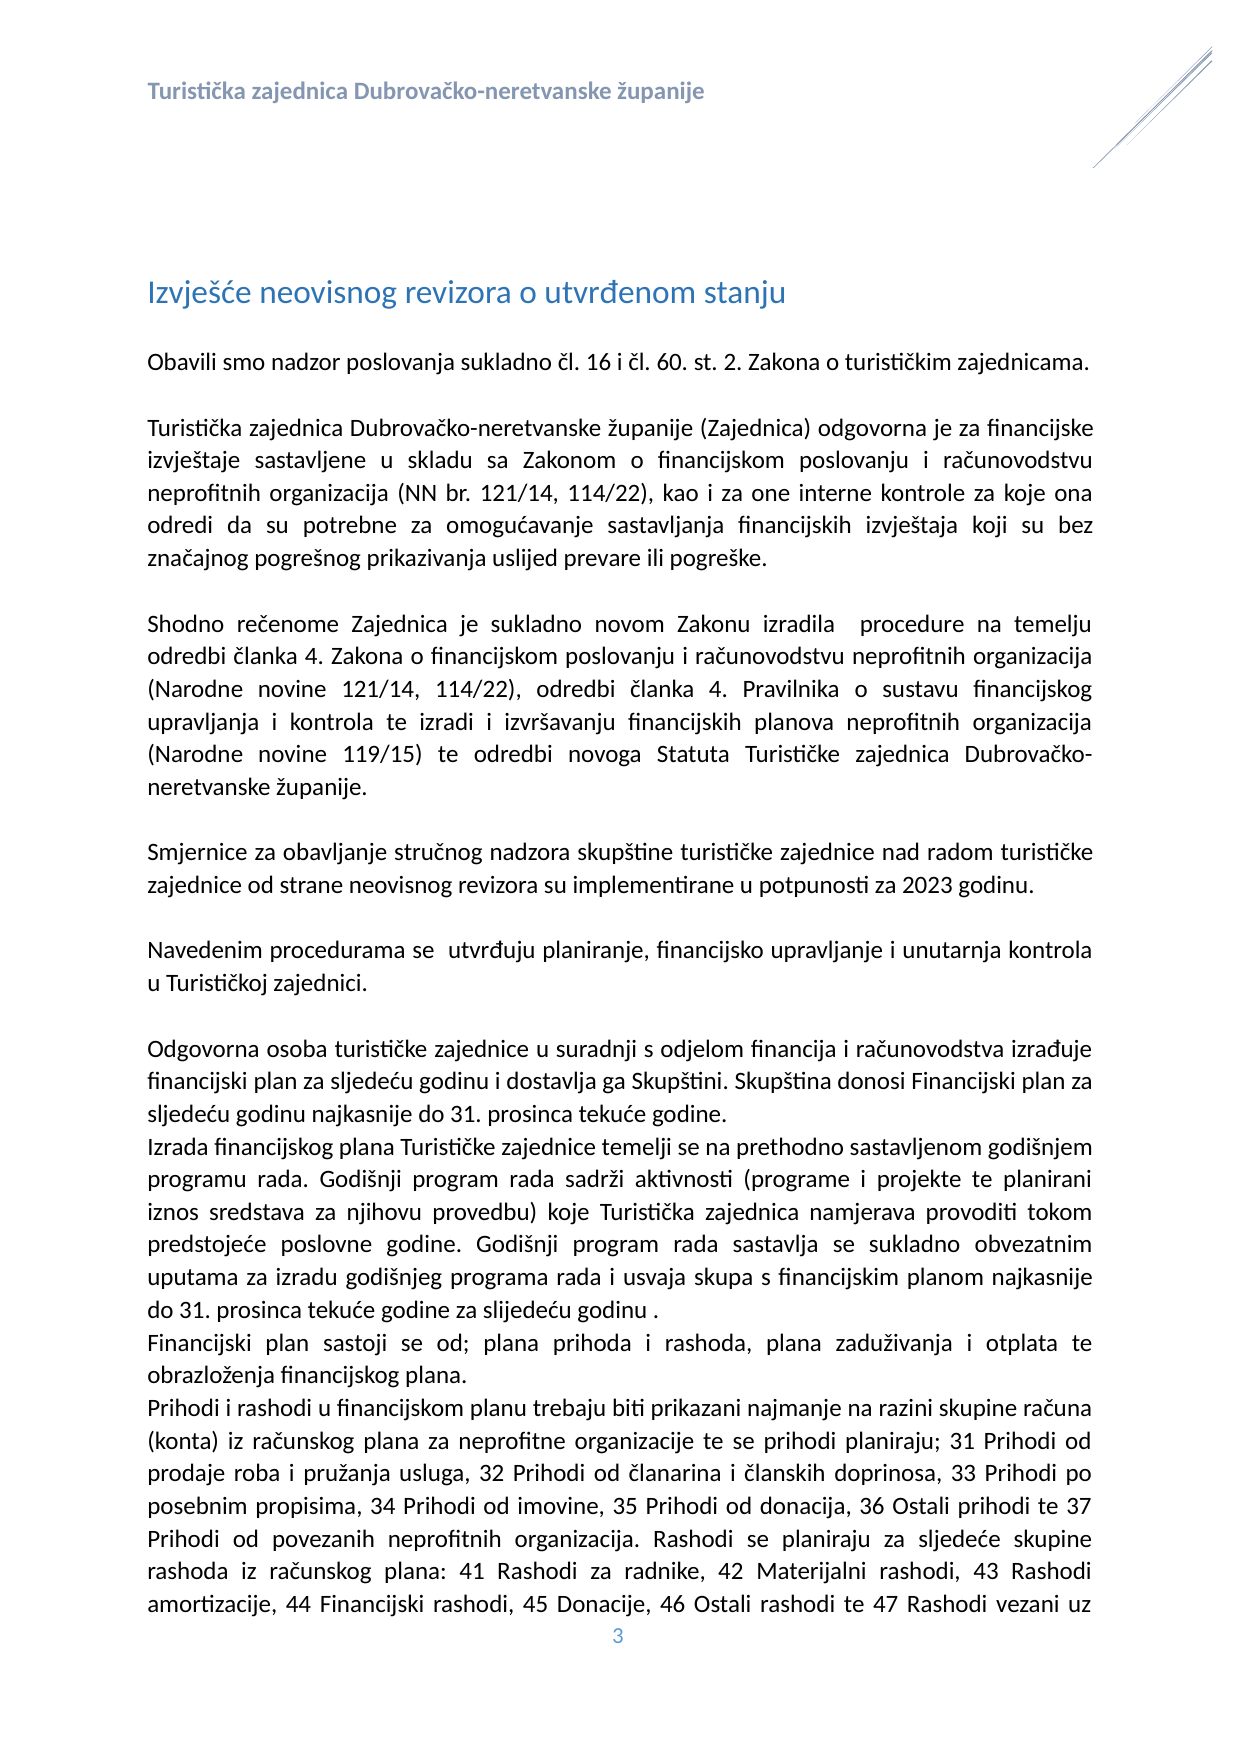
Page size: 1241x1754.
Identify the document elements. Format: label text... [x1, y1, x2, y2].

text Turistička zajednica Dubrovačko-neretvanske županije (Zajednica) odgovorna je za financijske izvještaje sastavljene u skladu sa Zakonom o financijskom poslovanju i računovodstvu neprofitnih organizacija (NN br. 121/14, 114/22), kao i za one interne kontrole za koje ona odredi da su potrebne za omogućavanje sastavljanja financijskih izvještaja koji su bez značajnog pogrešnog prikazivanja uslijed prevare ili pogreške. [147, 412, 1094, 573]
text Financijski plan sastoji se od; plana prihoda i rashoda, plana zaduživanja i otplata te obrazloženja financijskog plana. [147, 1327, 1093, 1390]
text Prihodi i rashodi u financijskom planu trebaju biti prikazani najmanje na razini skupine računa (konta) iz računskog plana za neprofitne organizacije te se prihodi planiraju; 31 Prihodi od prodaje roba i pružanja usluga, 32 Prihodi od članarina i članskih doprinosa, 33 Prihodi po posebnim propisima, 34 Prihodi od imovine, 35 Prihodi od donacija, 36 Ostali prihodi te 37 Prihodi od povezanih neprofitnih organizacija. Rashodi se planiraju za sljedeće skupine rashoda iz računskog plana: 41 Rashodi za radnike, 42 Materijalni rashodi, 43 Rashodi amortizacije, 44 Financijski rashodi, 45 Donacije, 46 Ostali rashodi te 47 Rashodi vezani uz [147, 1392, 1093, 1618]
subtitle Izvješće neovisnog revizora o utvrđenom stanju [147, 271, 1098, 312]
text Navedenim procedurama se utvrđuju planiranje, financijsko upravljanje i unutarnja kontrola u Turističkoj zajednici. [147, 934, 1093, 998]
text Izrada financijskog plana Turističke zajednice temelji se na prethodno sastavljenom godišnjem programu rada. Godišnji program rada sadrži aktivnosti (programe i projekte te planirani iznos sredstava za njihovu provedbu) koje Turistička zajednica namjerava provoditi tokom predstojeće poslovne godine. Godišnji program rada sastavlja se sukladno obvezatnim uputama za izradu godišnjeg programa rada i usvaja skupa s financijskim planom najkasnije do 31. prosinca tekuće godine za slijedeću godinu . [147, 1131, 1093, 1324]
text Smjernice za obavljanje stručnog nadzora skupštine turističke zajednice nad radom turističke zajednice od strane neovisnog revizora su implementirane u potpunosti za 2023 godinu. [147, 836, 1094, 899]
text Odgovorna osoba turističke zajednice u suradnji s odjelom financija i računovodstva izrađuje financijski plan za sljedeću godinu i dostavlja ga Skupštini. Skupština donosi Financijski plan za sljedeću godinu najkasnije do 31. prosinca tekuće godine. [147, 1033, 1093, 1128]
text Shodno rečenome Zajednica je sukladno novom Zakonu izradila procedure na temelju odredbi članka 4. Zakona o financijskom poslovanju i računovodstvu neprofitnih organizacija (Narodne novine 121/14, 114/22), odredbi članka 4. Pravilnika o sustavu financijskog upravljanja i kontrola te izradi i izvršavanju financijskih planova neprofitnih organizacija (Narodne novine 119/15) te odredbi novoga Statuta Turističke zajednica Dubrovačko-neretvanske županije. [147, 608, 1093, 801]
text Obavili smo nadzor poslovanja sukladno čl. 16 i čl. 60. st. 2. Zakona o turističkim zajednicama. [147, 346, 1093, 377]
